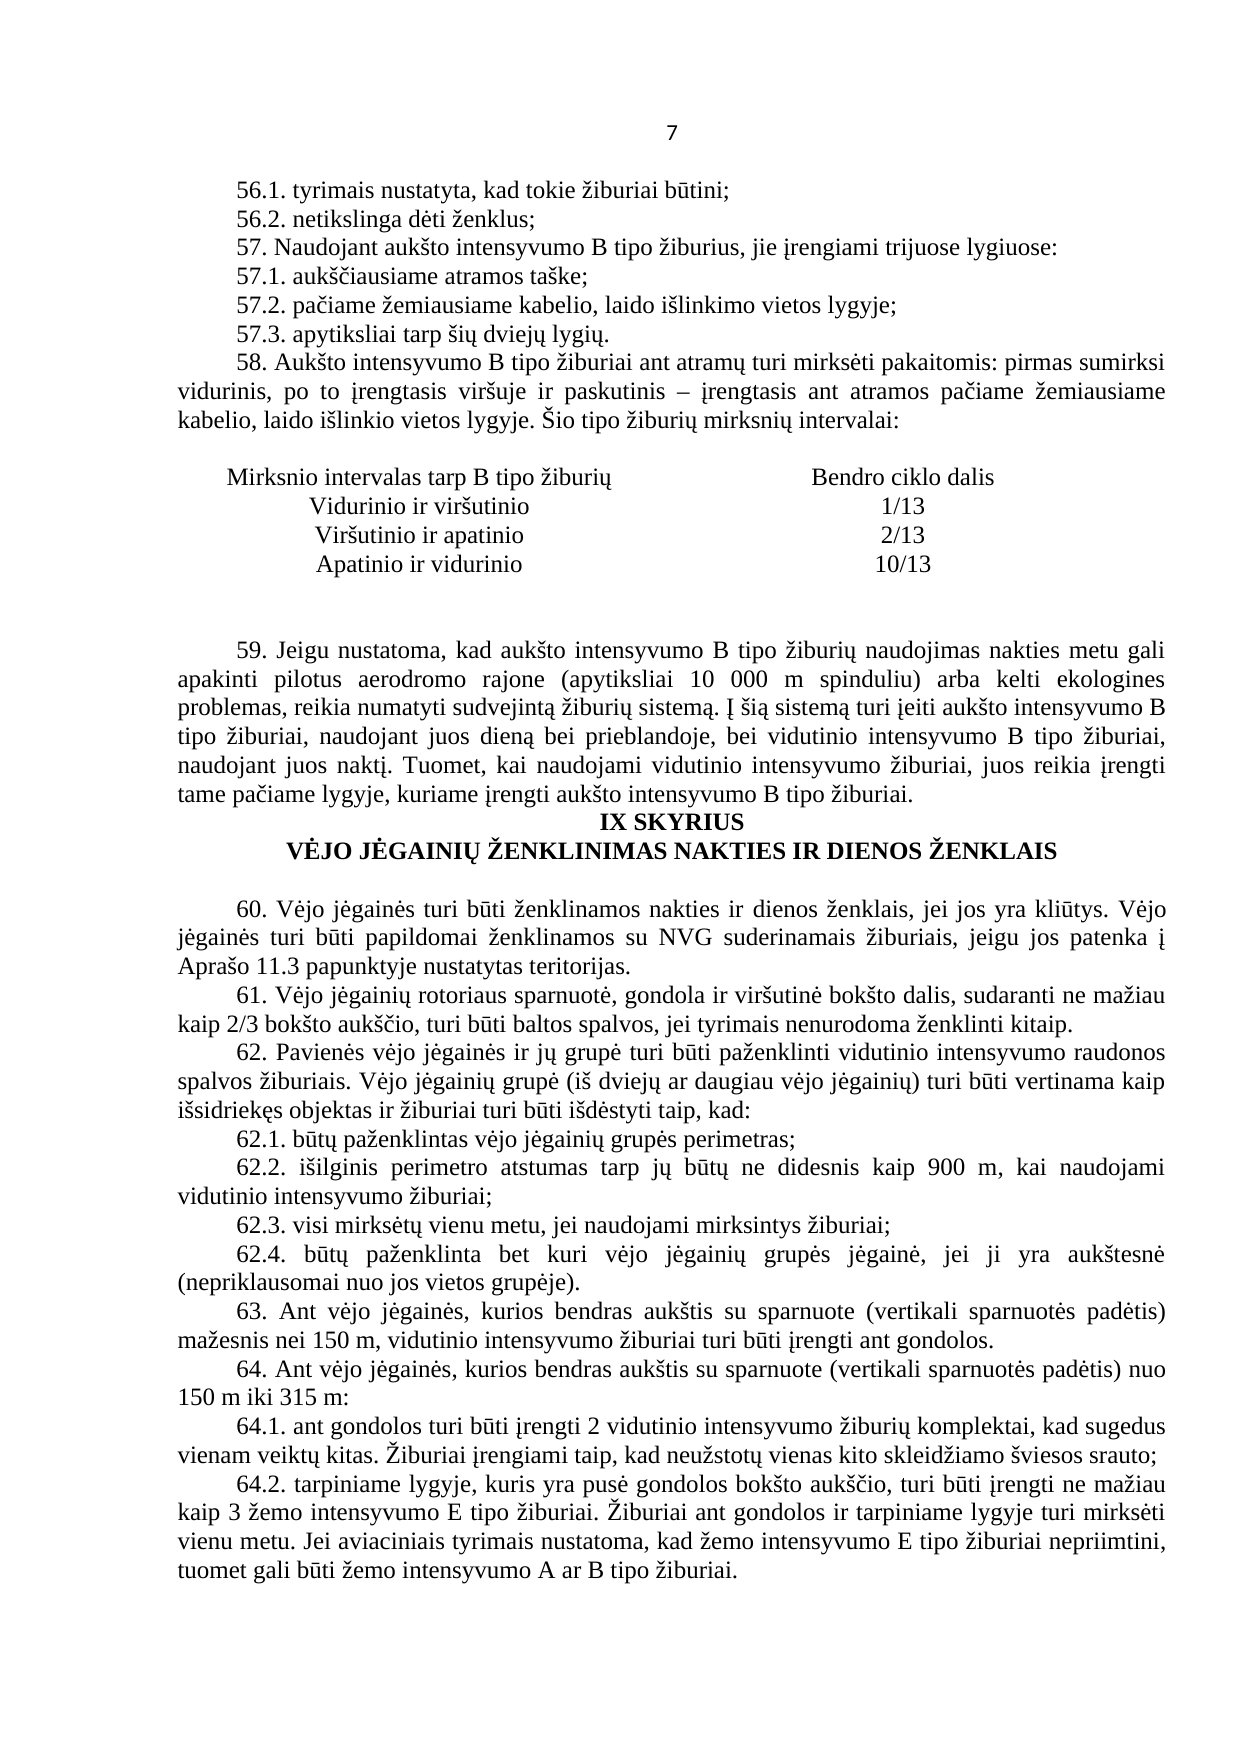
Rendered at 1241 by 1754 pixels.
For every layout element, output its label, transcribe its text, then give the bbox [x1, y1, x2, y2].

table_cell Vidurinio ir viršutinio [177, 491, 661, 520]
text 62.4. būtų paženklinta bet kuri vėjo jėgainių grupės jėgainė, jei ji yra aukštesnė (nepriklausomai nuo jos vietos grupėje). [177, 1239, 1167, 1296]
text 62.1. būtų paženklintas vėjo jėgainių grupės perimetras; [177, 1124, 1167, 1152]
text IX SKYRIUS [177, 807, 1167, 836]
table_cell Apatinio ir vidurinio [177, 549, 661, 606]
text 57. Naudojant aukšto intensyvumo B tipo žiburius, jie įrengiami trijuose lygiuose: [177, 232, 1167, 261]
text VĖJO JĖGAINIŲ ŽENKLINIMAS NAKTIES IR DIENOS ŽENKLAIS [177, 836, 1167, 865]
table_cell Viršutinio ir apatinio [177, 520, 661, 549]
text 59. Jeigu nustatoma, kad aukšto intensyvumo B tipo žiburių naudojimas nakties metu gali apakinti pilotus aerodromo rajone (apytiksliai 10 000 m spinduliu) arba kelti ekologines problemas, reikia numatyti sudvejintą žiburių sistemą. Į šią sistemą turi įeiti aukšto intensyvumo B tipo žiburiai, naudojant juos dieną bei prieblandoje, bei vidutinio intensyvumo B tipo žiburiai, naudojant juos naktį. Tuomet, kai naudojami vidutinio intensyvumo žiburiai, juos reikia įrengti tame pačiame lygyje, kuriame įrengti aukšto intensyvumo B tipo žiburiai. [177, 635, 1167, 807]
text 57.1. aukščiausiame atramos taške; [177, 261, 1167, 290]
table_header Mirksnio intervalas tarp B tipo žiburių [177, 463, 661, 491]
text 62.3. visi mirksėtų vienu metu, jei naudojami mirksintys žiburiai; [177, 1210, 1167, 1239]
text 61. Vėjo jėgainių rotoriaus sparnuotė, gondola ir viršutinė bokšto dalis, sudaranti ne mažiau kaip 2/3 bokšto aukščio, turi būti baltos spalvos, jei tyrimais nenurodoma ženklinti kitaip. [177, 980, 1167, 1037]
text 64. Ant vėjo jėgainės, kurios bendras aukštis su sparnuote (vertikali sparnuotės padėtis) nuo 150 m iki 315 m: [177, 1354, 1167, 1411]
text 64.2. tarpiniame lygyje, kuris yra pusė gondolos bokšto aukščio, turi būti įrengti ne mažiau kaip 3 žemo intensyvumo E tipo žiburiai. Žiburiai ant gondolos ir tarpiniame lygyje turi mirksėti vienu metu. Jei aviaciniais tyrimais nustatoma, kad žemo intensyvumo E tipo žiburiai nepriimtini, tuomet gali būti žemo intensyvumo A ar B tipo žiburiai. [177, 1469, 1167, 1584]
table_cell 1/13 [661, 491, 1145, 520]
text 57.3. apytiksliai tarp šių dviejų lygių. [177, 319, 1167, 347]
text 57.2. pačiame žemiausiame kabelio, laido išlinkimo vietos lygyje; [177, 290, 1167, 319]
text 56.2. netikslinga dėti ženklus; [177, 204, 1167, 232]
text 62.2. išilginis perimetro atstumas tarp jų būtų ne didesnis kaip 900 m, kai naudojami vidutinio intensyvumo žiburiai; [177, 1152, 1167, 1210]
text 56.1. tyrimais nustatyta, kad tokie žiburiai būtini; [177, 175, 1167, 204]
text 62. Pavienės vėjo jėgainės ir jų grupė turi būti paženklinti vidutinio intensyvumo raudonos spalvos žiburiais. Vėjo jėgainių grupė (iš dviejų ar daugiau vėjo jėgainių) turi būti vertinama kaip išsidriekęs objektas ir žiburiai turi būti išdėstyti taip, kad: [177, 1037, 1167, 1124]
table_cell 2/13 [661, 520, 1145, 549]
text 63. Ant vėjo jėgainės, kurios bendras aukštis su sparnuote (vertikali sparnuotės padėtis) mažesnis nei 150 m, vidutinio intensyvumo žiburiai turi būti įrengti ant gondolos. [177, 1296, 1167, 1354]
text 64.1. ant gondolos turi būti įrengti 2 vidutinio intensyvumo žiburių komplektai, kad sugedus vienam veiktų kitas. Žiburiai įrengiami taip, kad neužstotų vienas kito skleidžiamo šviesos srauto; [177, 1411, 1167, 1469]
table_cell 10/13 [661, 549, 1145, 606]
table_header Bendro ciklo dalis [661, 463, 1145, 491]
text 58. Aukšto intensyvumo B tipo žiburiai ant atramų turi mirksėti pakaitomis: pirmas sumirksi vidurinis, po to įrengtasis viršuje ir paskutinis – įrengtasis ant atramos pačiame žemiausiame kabelio, laido išlinkio vietos lygyje. Šio tipo žiburių mirksnių intervalai: [177, 347, 1167, 434]
text 60. Vėjo jėgainės turi būti ženklinamos nakties ir dienos ženklais, jei jos yra kliūtys. Vėjo jėgainės turi būti papildomai ženklinamos su NVG suderinamais žiburiais, jeigu jos patenka į Aprašo 11.3 papunktyje nustatytas teritorijas. [177, 894, 1167, 980]
